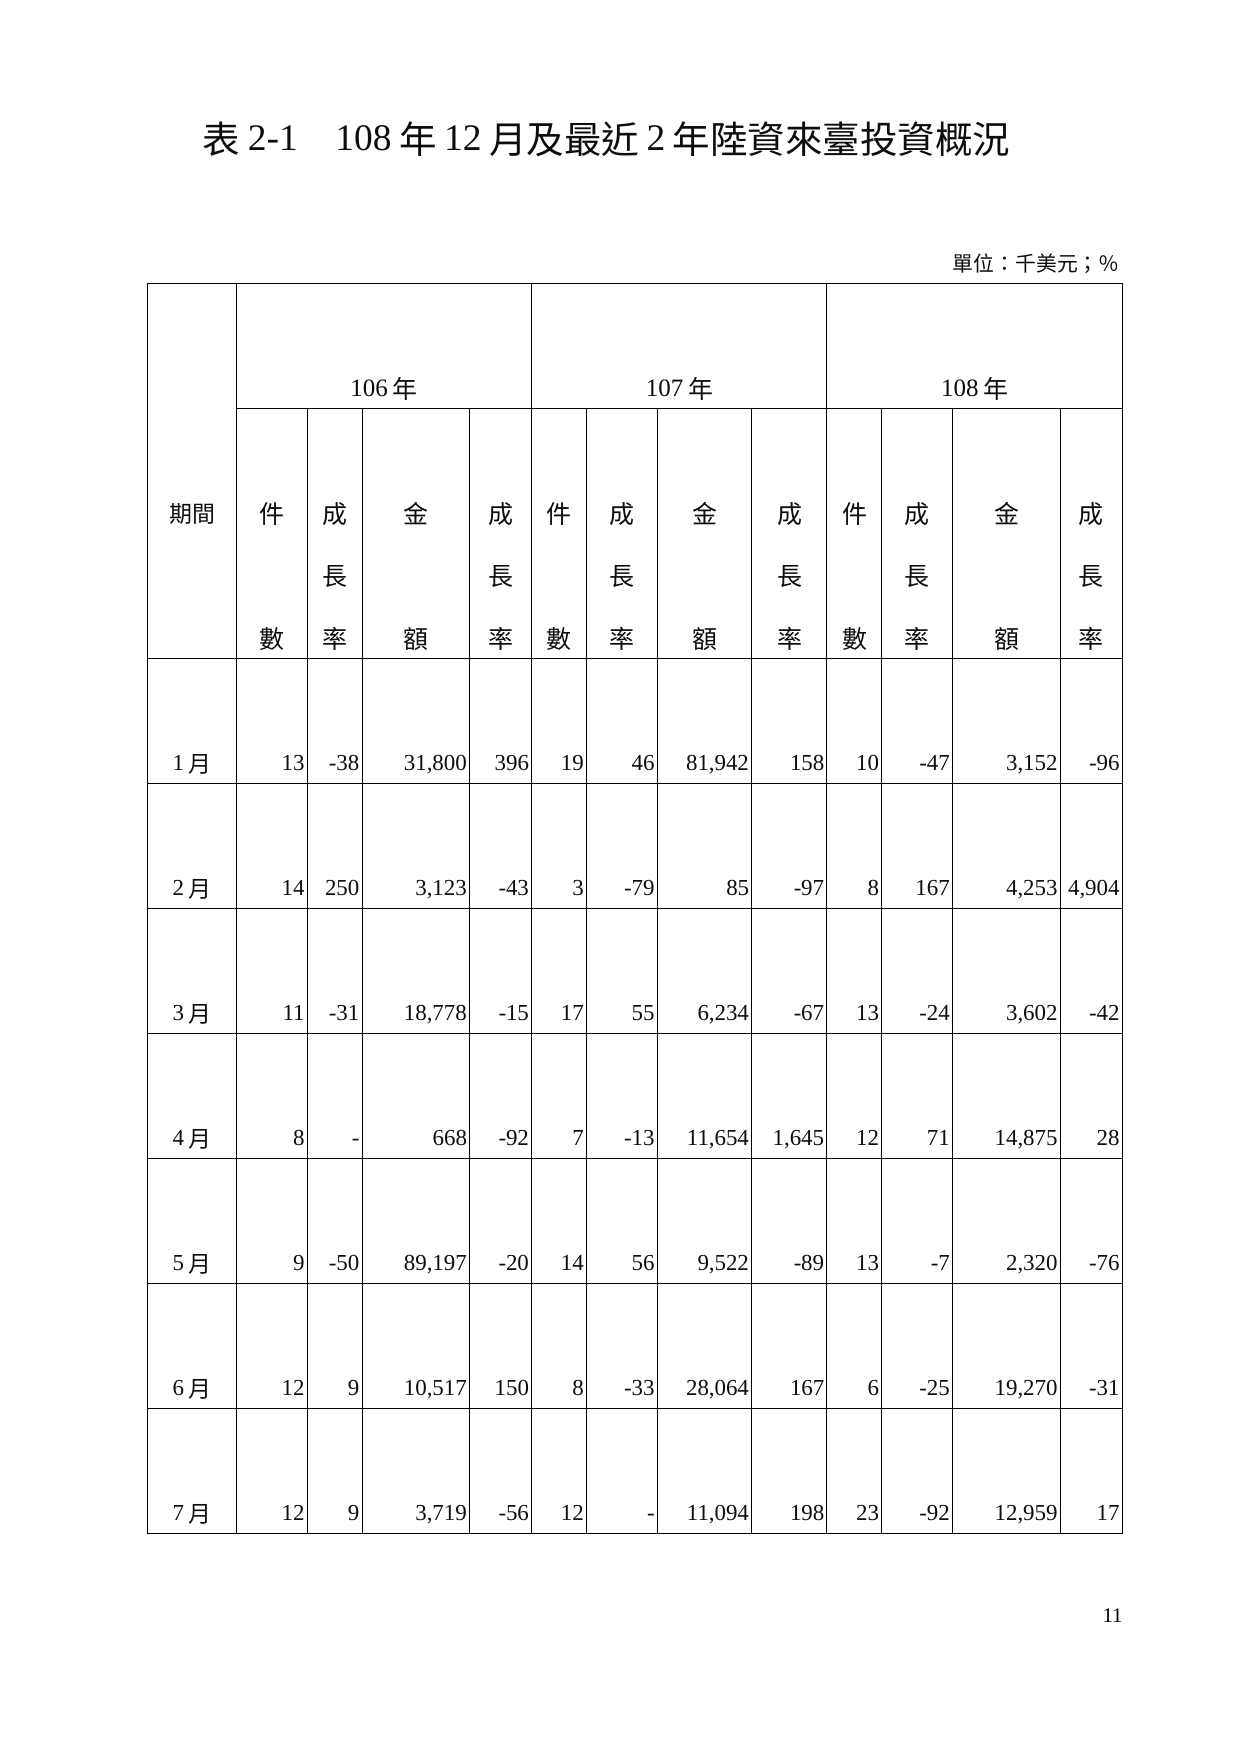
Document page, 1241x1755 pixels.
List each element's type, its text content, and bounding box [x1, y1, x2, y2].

table_cell 4月 [148, 1034, 236, 1158]
table_cell 成 長 率 [470, 409, 531, 658]
table_cell 7月 [148, 1409, 236, 1533]
table_cell 198 [752, 1409, 826, 1533]
table_cell 668 [363, 1034, 469, 1158]
table_cell 18,778 [363, 909, 469, 1033]
table_cell 9 [308, 1284, 362, 1408]
table_cell 6 [827, 1284, 881, 1408]
table_cell 件 數 [532, 409, 586, 658]
table_cell 158 [752, 659, 826, 783]
table_cell -20 [470, 1159, 531, 1283]
table_cell 3月 [148, 909, 236, 1033]
table_cell 71 [882, 1034, 952, 1158]
table_cell -56 [470, 1409, 531, 1533]
table_cell 55 [587, 909, 657, 1033]
table_cell 7 [532, 1034, 586, 1158]
table_cell 金 額 [363, 409, 469, 658]
table_cell 14 [237, 784, 307, 908]
table_cell -7 [882, 1159, 952, 1283]
table_cell -24 [882, 909, 952, 1033]
table_cell -31 [1061, 1284, 1122, 1408]
table_cell 成 長 率 [587, 409, 657, 658]
table_header 單位：千美元；％ [801, 221, 1122, 283]
table_cell 1月 [148, 659, 236, 783]
table_cell 5月 [148, 1159, 236, 1283]
table_cell 3,123 [363, 784, 469, 908]
table_cell 17 [532, 909, 586, 1033]
table_cell 12,959 [953, 1409, 1060, 1533]
table_cell 19,270 [953, 1284, 1060, 1408]
table_cell -89 [752, 1159, 826, 1283]
table_cell 2月 [148, 784, 236, 908]
table_cell 107年 [532, 284, 826, 408]
table_cell 成 長 率 [1061, 409, 1122, 658]
table_cell 17 [1061, 1409, 1122, 1533]
table_cell 31,800 [363, 659, 469, 783]
table_cell -50 [308, 1159, 362, 1283]
table_cell 56 [587, 1159, 657, 1283]
table_cell 167 [882, 784, 952, 908]
table_cell -31 [308, 909, 362, 1033]
table_cell - [308, 1034, 362, 1158]
table_cell 件 數 [237, 409, 307, 658]
table_cell 89,197 [363, 1159, 469, 1283]
table_cell 8 [827, 784, 881, 908]
table_cell 28 [1061, 1034, 1122, 1158]
table_cell 250 [308, 784, 362, 908]
table_cell 85 [658, 784, 751, 908]
table_cell 108年 [827, 284, 1122, 408]
table_cell 8 [532, 1284, 586, 1408]
table_cell 9,522 [658, 1159, 751, 1283]
table_cell 10,517 [363, 1284, 469, 1408]
table_cell 成 長 率 [752, 409, 826, 658]
table_cell 12 [532, 1409, 586, 1533]
table_cell 3,719 [363, 1409, 469, 1533]
table_cell -67 [752, 909, 826, 1033]
table_cell 13 [827, 1159, 881, 1283]
table_cell -38 [308, 659, 362, 783]
table_cell 11,654 [658, 1034, 751, 1158]
table_cell 10 [827, 659, 881, 783]
table_cell 1,645 [752, 1034, 826, 1158]
text 表2-1 108年12月及最近2年陸資來臺投資概況 [152, 96, 1122, 158]
table_cell 11 [237, 909, 307, 1033]
table_cell -47 [882, 659, 952, 783]
table_cell -33 [587, 1284, 657, 1408]
table_cell 396 [470, 659, 531, 783]
table_cell 3,152 [953, 659, 1060, 783]
table_cell 150 [470, 1284, 531, 1408]
table_cell 金 額 [953, 409, 1060, 658]
table_cell 3 [532, 784, 586, 908]
table_cell 9 [308, 1409, 362, 1533]
table_cell -76 [1061, 1159, 1122, 1283]
table_cell 23 [827, 1409, 881, 1533]
table_cell 11,094 [658, 1409, 751, 1533]
table_cell -92 [882, 1409, 952, 1533]
table_cell 4,253 [953, 784, 1060, 908]
table_cell -13 [587, 1034, 657, 1158]
table_cell 12 [237, 1409, 307, 1533]
table_cell - [587, 1409, 657, 1533]
table_cell 2,320 [953, 1159, 1060, 1283]
table_cell 4,904 [1061, 784, 1122, 908]
table_cell 金 額 [658, 409, 751, 658]
table_cell -15 [470, 909, 531, 1033]
table_cell 106年 [237, 284, 531, 408]
table_cell 期間 [148, 284, 236, 658]
table_cell 13 [237, 659, 307, 783]
table_cell -43 [470, 784, 531, 908]
table_cell 成 長 率 [882, 409, 952, 658]
table_cell 13 [827, 909, 881, 1033]
table_header [148, 221, 510, 283]
table_cell 6月 [148, 1284, 236, 1408]
table_cell -79 [587, 784, 657, 908]
table_cell 8 [237, 1034, 307, 1158]
table_cell -25 [882, 1284, 952, 1408]
table_cell 6,234 [658, 909, 751, 1033]
table_cell -92 [470, 1034, 531, 1158]
table_cell -42 [1061, 909, 1122, 1033]
table_cell 3,602 [953, 909, 1060, 1033]
table_cell -96 [1061, 659, 1122, 783]
table_cell 14,875 [953, 1034, 1060, 1158]
table_cell 9 [237, 1159, 307, 1283]
table_cell 167 [752, 1284, 826, 1408]
table_header [510, 221, 801, 283]
table_cell 28,064 [658, 1284, 751, 1408]
table_cell 14 [532, 1159, 586, 1283]
table_cell 46 [587, 659, 657, 783]
table_cell 12 [827, 1034, 881, 1158]
table_cell -97 [752, 784, 826, 908]
table_cell 件 數 [827, 409, 881, 658]
table_cell 81,942 [658, 659, 751, 783]
table_cell 19 [532, 659, 586, 783]
table_cell 成 長 率 [308, 409, 362, 658]
table_cell 12 [237, 1284, 307, 1408]
